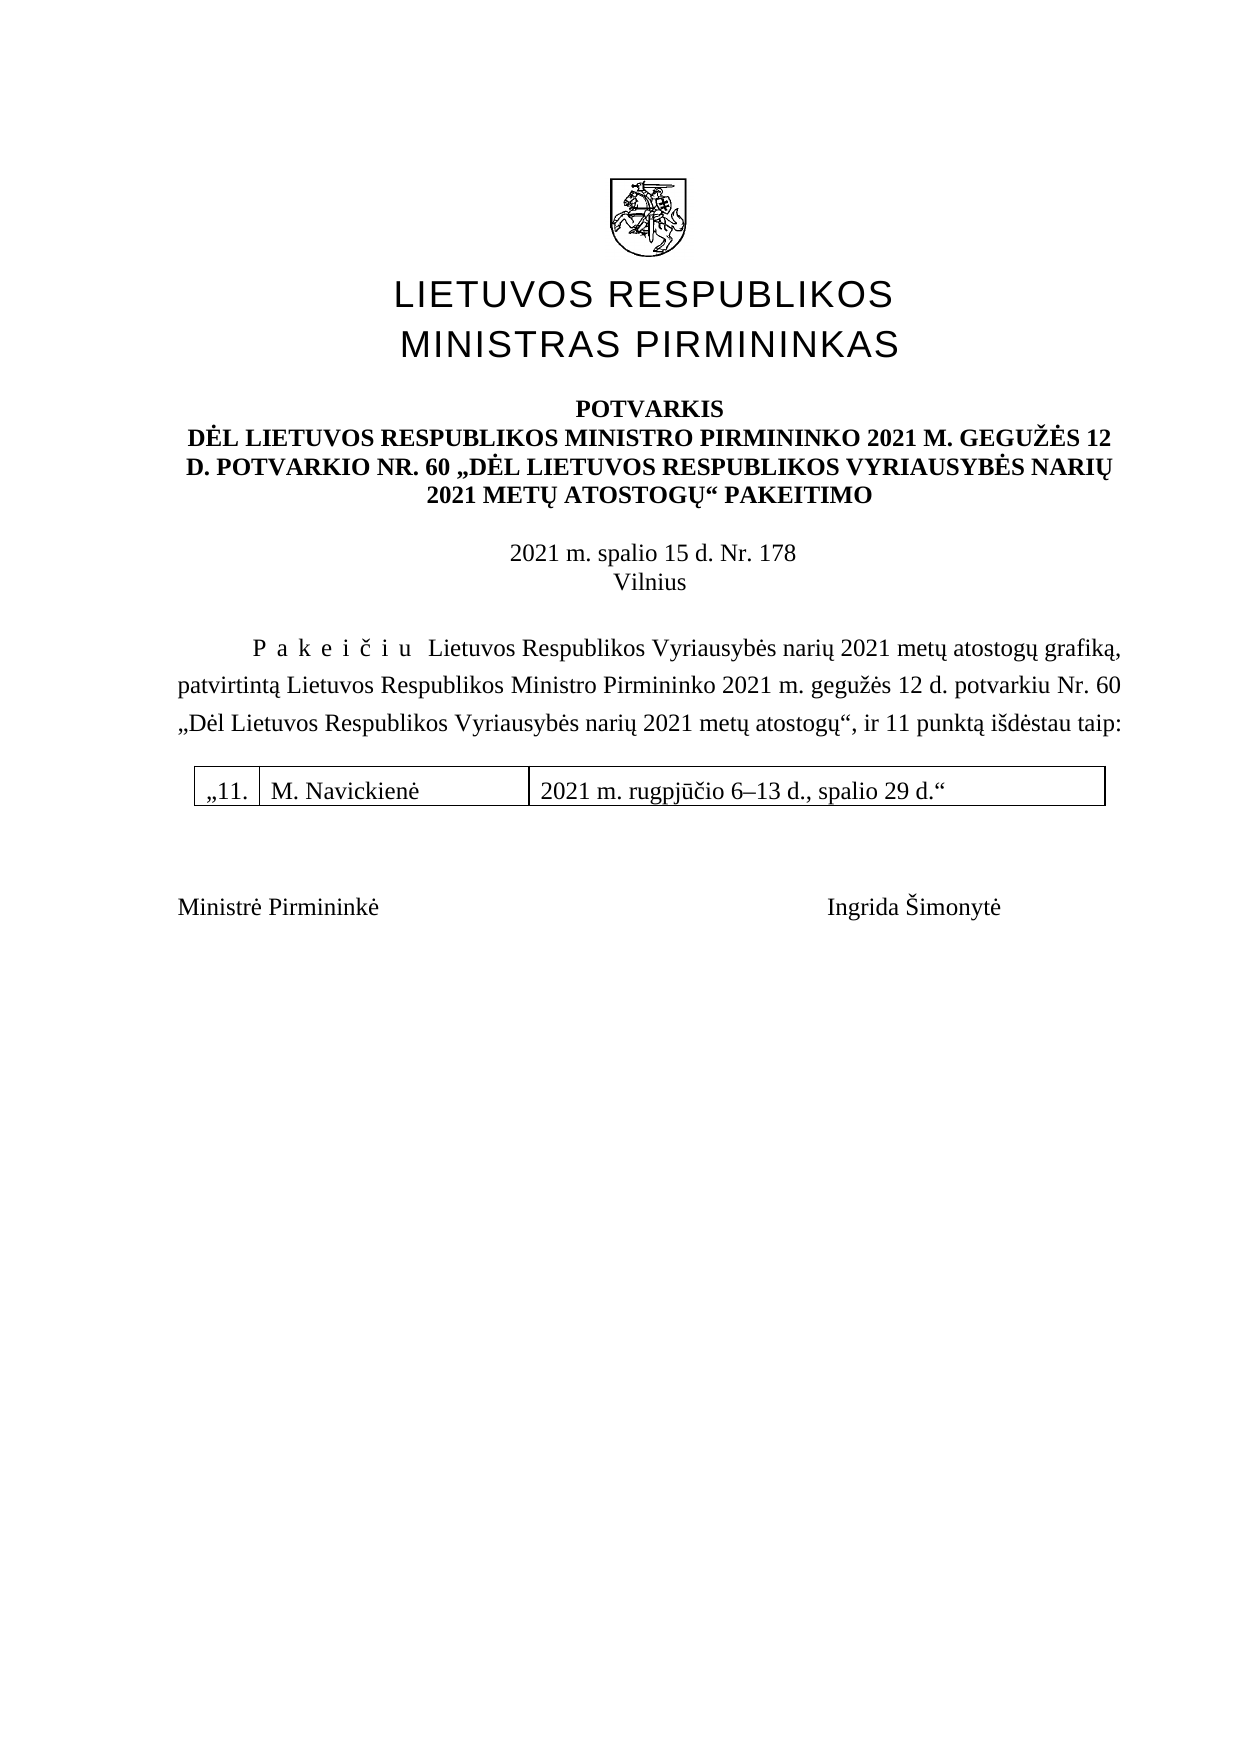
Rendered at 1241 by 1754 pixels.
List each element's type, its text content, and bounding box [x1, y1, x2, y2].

text Vilnius [177, 567, 1122, 596]
text 2021 m. spalio 15 d. Nr. 178 [177, 538, 1122, 567]
text POTVARKIS [177, 394, 1122, 423]
text Pakeičiu Lietuvos Respublikos Vyriausybės narių 2021 metų atostogų grafiką, patvirtintą Lietuvos Respublikos Ministro Pirmininko 2021 m. gegužės 12 d. potvarkiu Nr. 60 „Dėl Lietuvos Respublikos Vyriausybės narių 2021 metų atostogų“, ir 11 punktą išdėstau taip: [177, 624, 1122, 737]
table_header M. Navickienė [260, 767, 528, 804]
text DĖL LIETUVOS RESPUBLIKOS MINISTRO PIRMININKO 2021 M. GEGUŽĖS 12 D. POTVARKIO NR. 60 „DĖL LIETUVOS RESPUBLIKOS VYRIAUSYBĖS NARIŲ 2021 METŲ ATOSTOGŲ“ PAKEITIMO [177, 423, 1122, 509]
table_header „11. [195, 767, 259, 804]
text LIETUVOS RESPUBLIKOS [177, 272, 1122, 315]
text Ministrė Pirmininkė Ingrida Šimonytė [177, 892, 1122, 921]
text MINISTRAS PIRMININKAS [177, 322, 1122, 366]
table_header 2021 m. rugpjūčio 6–13 d., spalio 29 d.“ [530, 767, 1104, 804]
